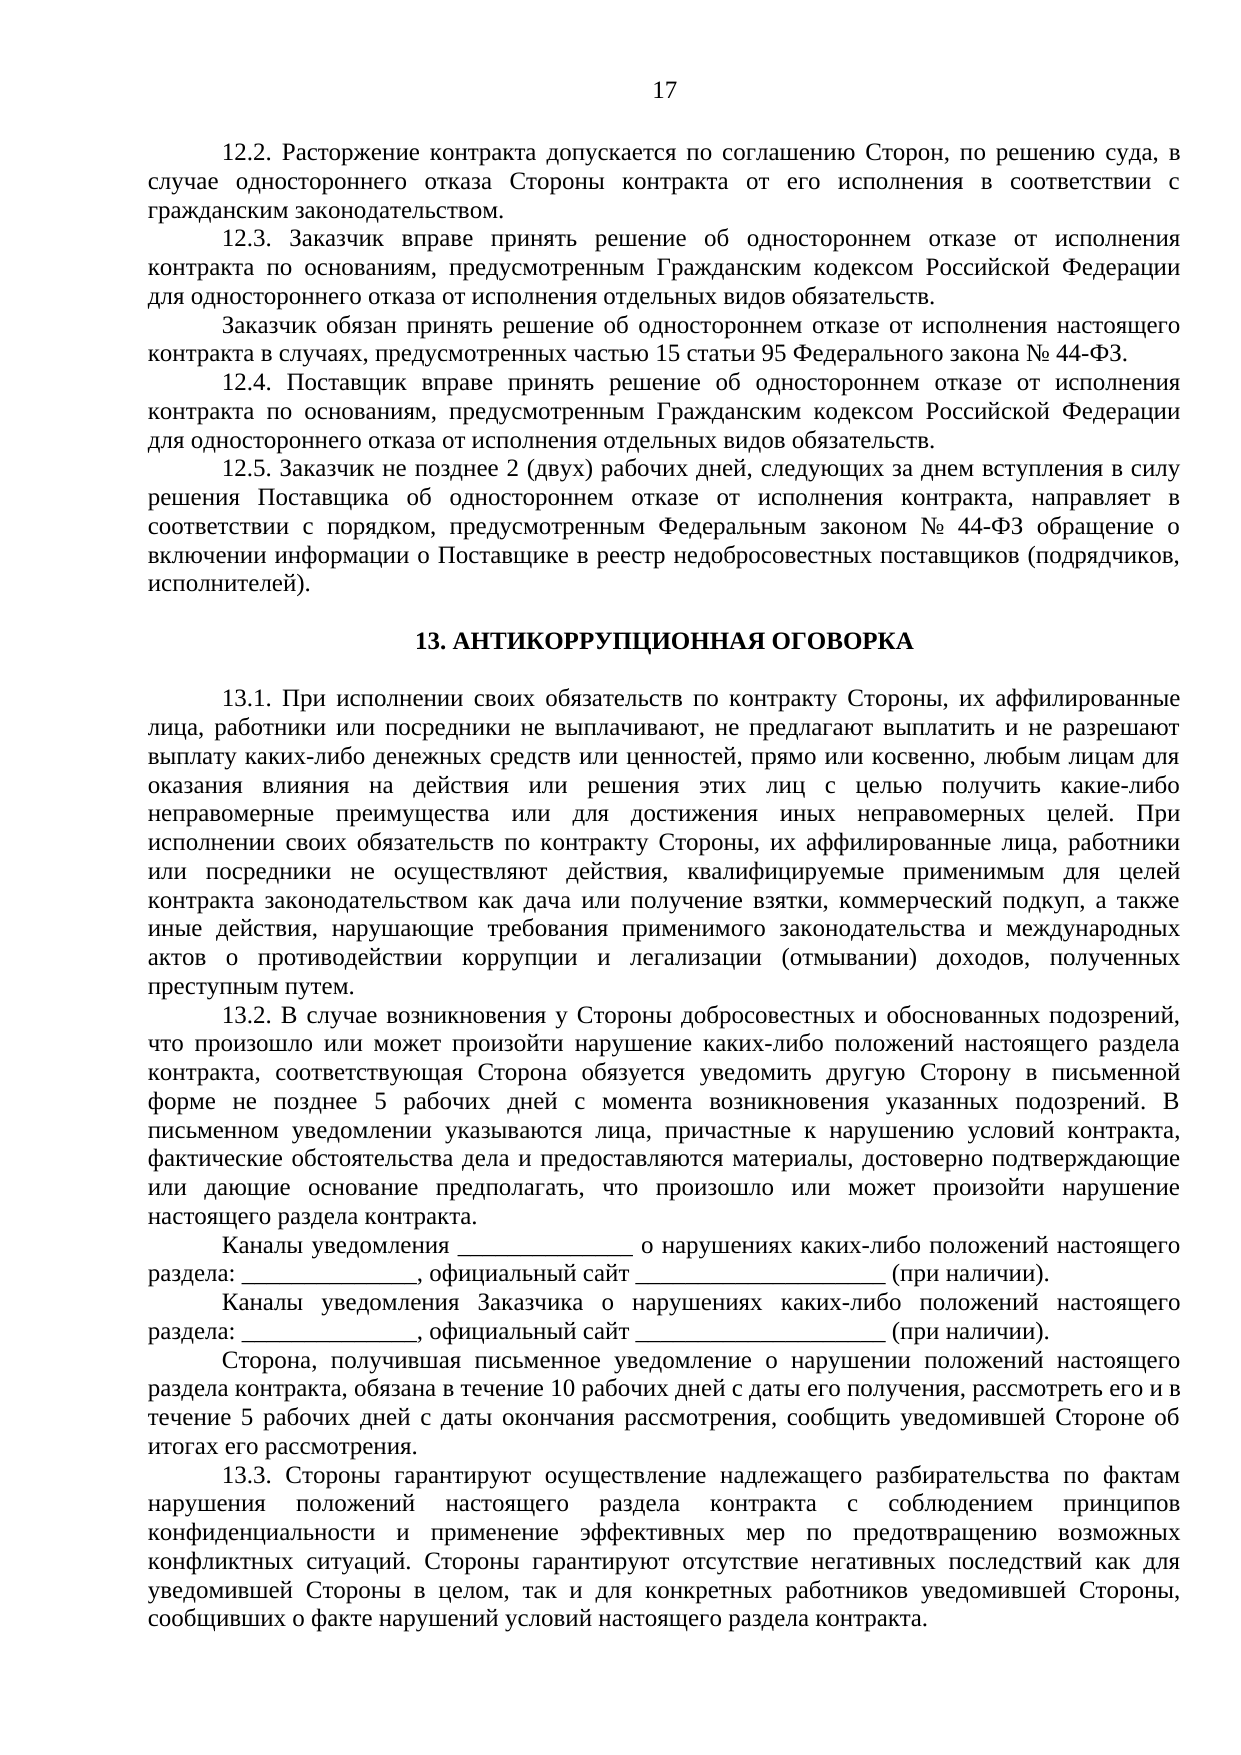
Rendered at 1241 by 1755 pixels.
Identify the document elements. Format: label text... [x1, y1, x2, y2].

text 12.4. Поставщик вправе принять решение об одностороннем отказе от исполнения контракта по основаниям, предусмотренным Гражданским кодексом Российской Федерации для одностороннего отказа от исполнения отдельных видов обязательств. [148, 367, 1181, 453]
text Каналы уведомления Заказчика о нарушениях каких-либо положений настоящего раздела: ______________, официальный сайт ____________________ (при наличии). [148, 1287, 1181, 1345]
text 12.2. Расторжение контракта допускается по соглашению Сторон, по решению суда, в случае одностороннего отказа Стороны контракта от его исполнения в соответствии с гражданским законодательством. [148, 137, 1181, 223]
text 12.3. Заказчик вправе принять решение об одностороннем отказе от исполнения контракта по основаниям, предусмотренным Гражданским кодексом Российской Федерации для одностороннего отказа от исполнения отдельных видов обязательств. [148, 223, 1181, 310]
text Каналы уведомления ______________ о нарушениях каких-либо положений настоящего раздела: ______________, официальный сайт ____________________ (при наличии). [148, 1230, 1181, 1287]
text Заказчик обязан принять решение об одностороннем отказе от исполнения настоящего контракта в случаях, предусмотренных частью 15 статьи 95 Федерального закона № 44-ФЗ. [148, 310, 1181, 367]
text 13.2. В случае возникновения у Стороны добросовестных и обоснованных подозрений, что произошло или может произойти нарушение каких-либо положений настоящего раздела контракта, соответствующая Сторона обязуется уведомить другую Сторону в письменной форме не позднее 5 рабочих дней с момента возникновения указанных подозрений. В письменном уведомлении указываются лица, причастные к нарушению условий контракта, фактические обстоятельства дела и предоставляются материалы, достоверно подтверждающие или дающие основание предполагать, что произошло или может произойти нарушение настоящего раздела контракта. [148, 1000, 1181, 1230]
text 12.5. Заказчик не позднее 2 (двух) рабочих дней, следующих за днем вступления в силу решения Поставщика об одностороннем отказе от исполнения контракта, направляет в соответствии с порядком, предусмотренным Федеральным законом № 44-ФЗ обращение о включении информации о Поставщике в реестр недобросовестных поставщиков (подрядчиков, исполнителей). [148, 453, 1181, 597]
text 13. АНТИКОРРУПЦИОННАЯ ОГОВОРКА [148, 626, 1181, 655]
text Сторона, получившая письменное уведомление о нарушении положений настоящего раздела контракта, обязана в течение 10 рабочих дней с даты его получения, рассмотреть его и в течение 5 рабочих дней с даты окончания рассмотрения, сообщить уведомившей Стороне об итогах его рассмотрения. [148, 1345, 1181, 1460]
text 13.3. Стороны гарантируют осуществление надлежащего разбирательства по фактам нарушения положений настоящего раздела контракта с соблюдением принципов конфиденциальности и применение эффективных мер по предотвращению возможных конфликтных ситуаций. Стороны гарантируют отсутствие негативных последствий как для уведомившей Стороны в целом, так и для конкретных работников уведомившей Стороны, сообщивших о факте нарушений условий настоящего раздела контракта. [148, 1460, 1181, 1632]
text 13.1. При исполнении своих обязательств по контракту Стороны, их аффилированные лица, работники или посредники не выплачивают, не предлагают выплатить и не разрешают выплату каких-либо денежных средств или ценностей, прямо или косвенно, любым лицам для оказания влияния на действия или решения этих лиц с целью получить какие-либо неправомерные преимущества или для достижения иных неправомерных целей. При исполнении своих обязательств по контракту Стороны, их аффилированные лица, работники или посредники не осуществляют действия, квалифицируемые применимым для целей контракта законодательством как дача или получение взятки, коммерческий подкуп, а также иные действия, нарушающие требования применимого законодательства и международных актов о противодействии коррупции и легализации (отмывании) доходов, полученных преступным путем. [148, 683, 1181, 1000]
